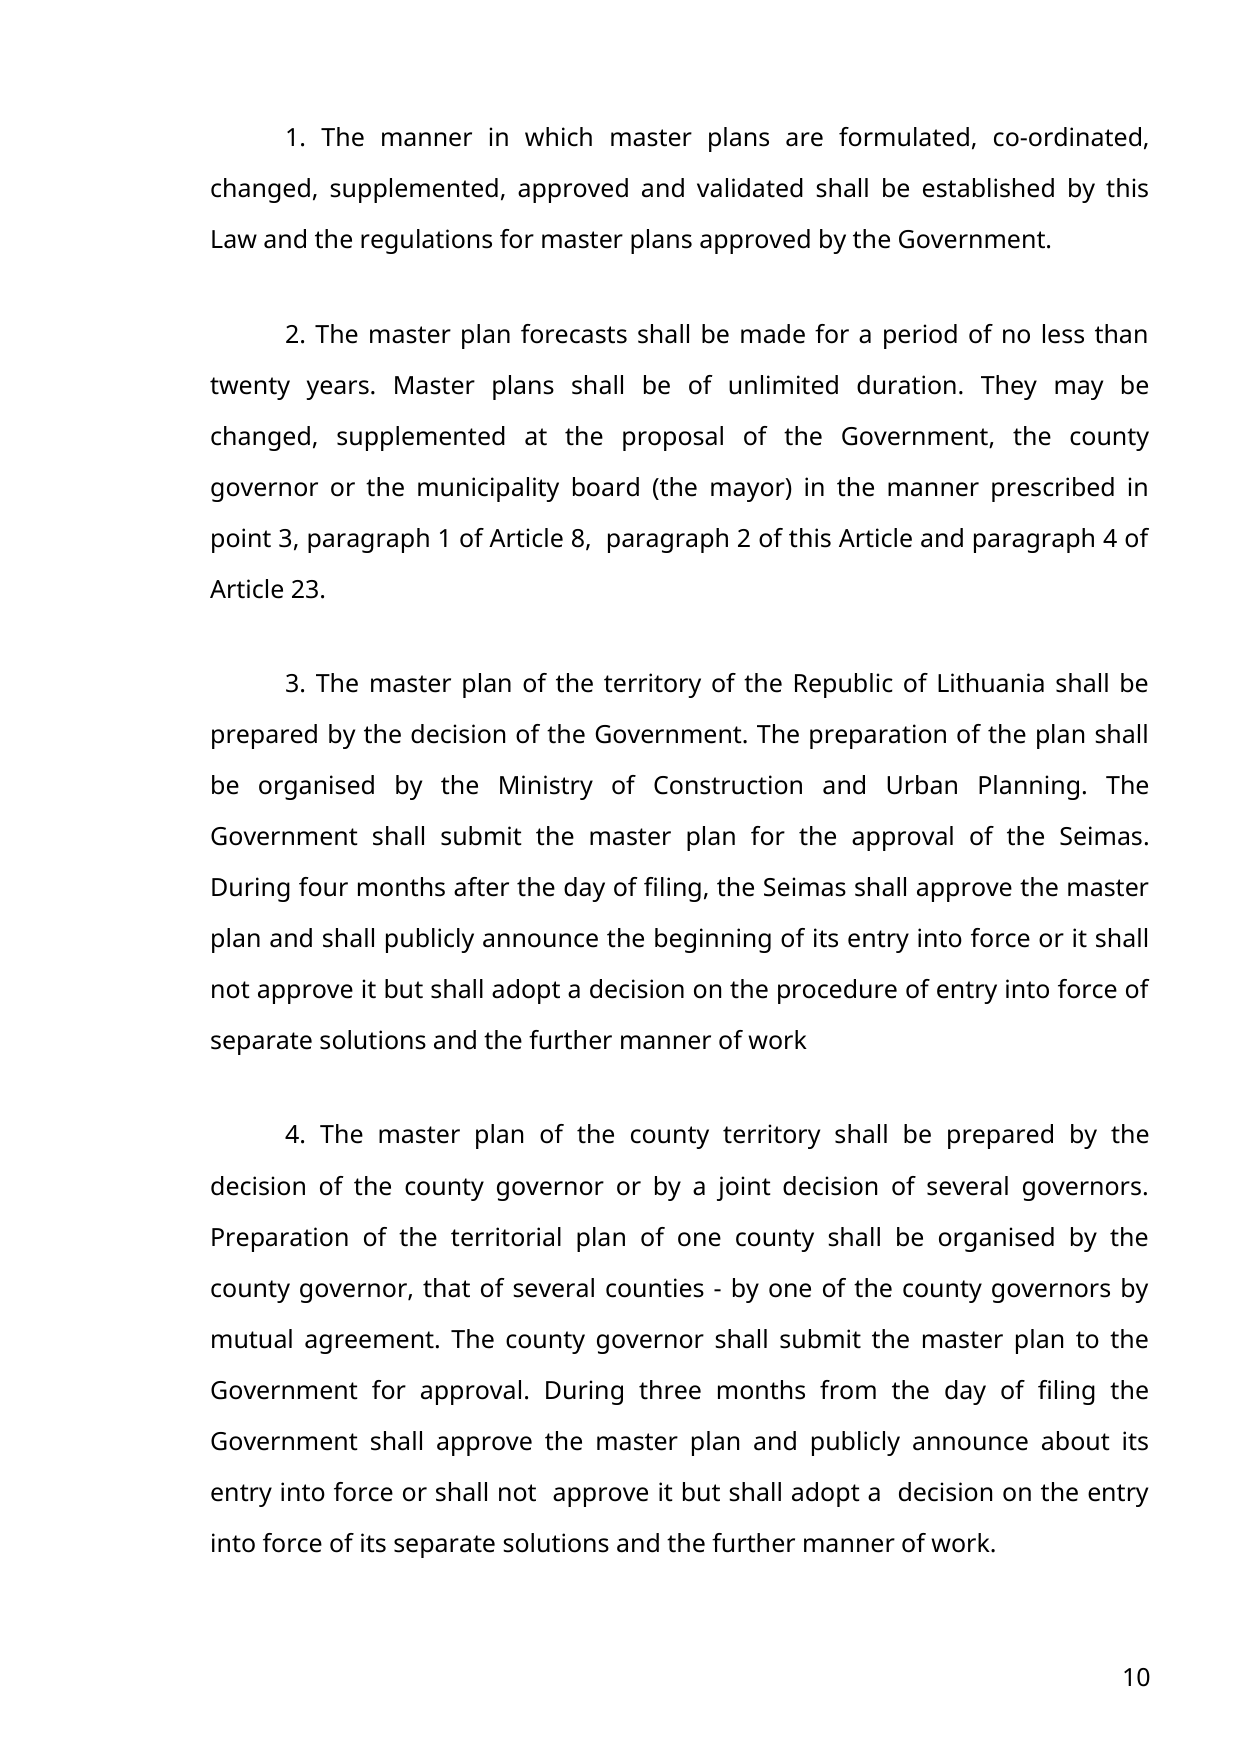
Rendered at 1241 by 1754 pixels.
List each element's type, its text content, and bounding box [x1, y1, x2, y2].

text 2. The master plan forecasts shall be made for a period of no less than twenty years. Master plans shall be of unlimited duration. They may be changed, supplemented at the proposal of the Government, the county governor or the municipality board (the mayor) in the manner prescribed in point 3, paragraph 1 of Article 8, paragraph 2 of this Article and paragraph 4 of Article 23. [210, 316, 1151, 606]
text 3. The master plan of the territory of the Republic of Lithuania shall be prepared by the decision of the Government. The preparation of the plan shall be organised by the Ministry of Construction and Urban Planning. The Government shall submit the master plan for the approval of the Seimas. During four months after the day of filing, the Seimas shall approve the master plan and shall publicly announce the beginning of its entry into force or it shall not approve it but shall adopt a decision on the procedure of entry into force of separate solutions and the further manner of work [210, 666, 1151, 1057]
text 4. The master plan of the county territory shall be prepared by the decision of the county governor or by a joint decision of several governors. Preparation of the territorial plan of one county shall be organised by the county governor, that of several counties - by one of the county governors by mutual agreement. The county governor shall submit the master plan to the Government for approval. During three months from the day of filing the Government shall approve the master plan and publicly announce about its entry into force or shall not approve it but shall adopt a decision on the entry into force of its separate solutions and the further manner of work. [210, 1117, 1151, 1559]
text 1. The manner in which master plans are formulated, co-ordinated, changed, supplemented, approved and validated shall be established by this Law and the regulations for master plans approved by the Government. [210, 120, 1151, 256]
